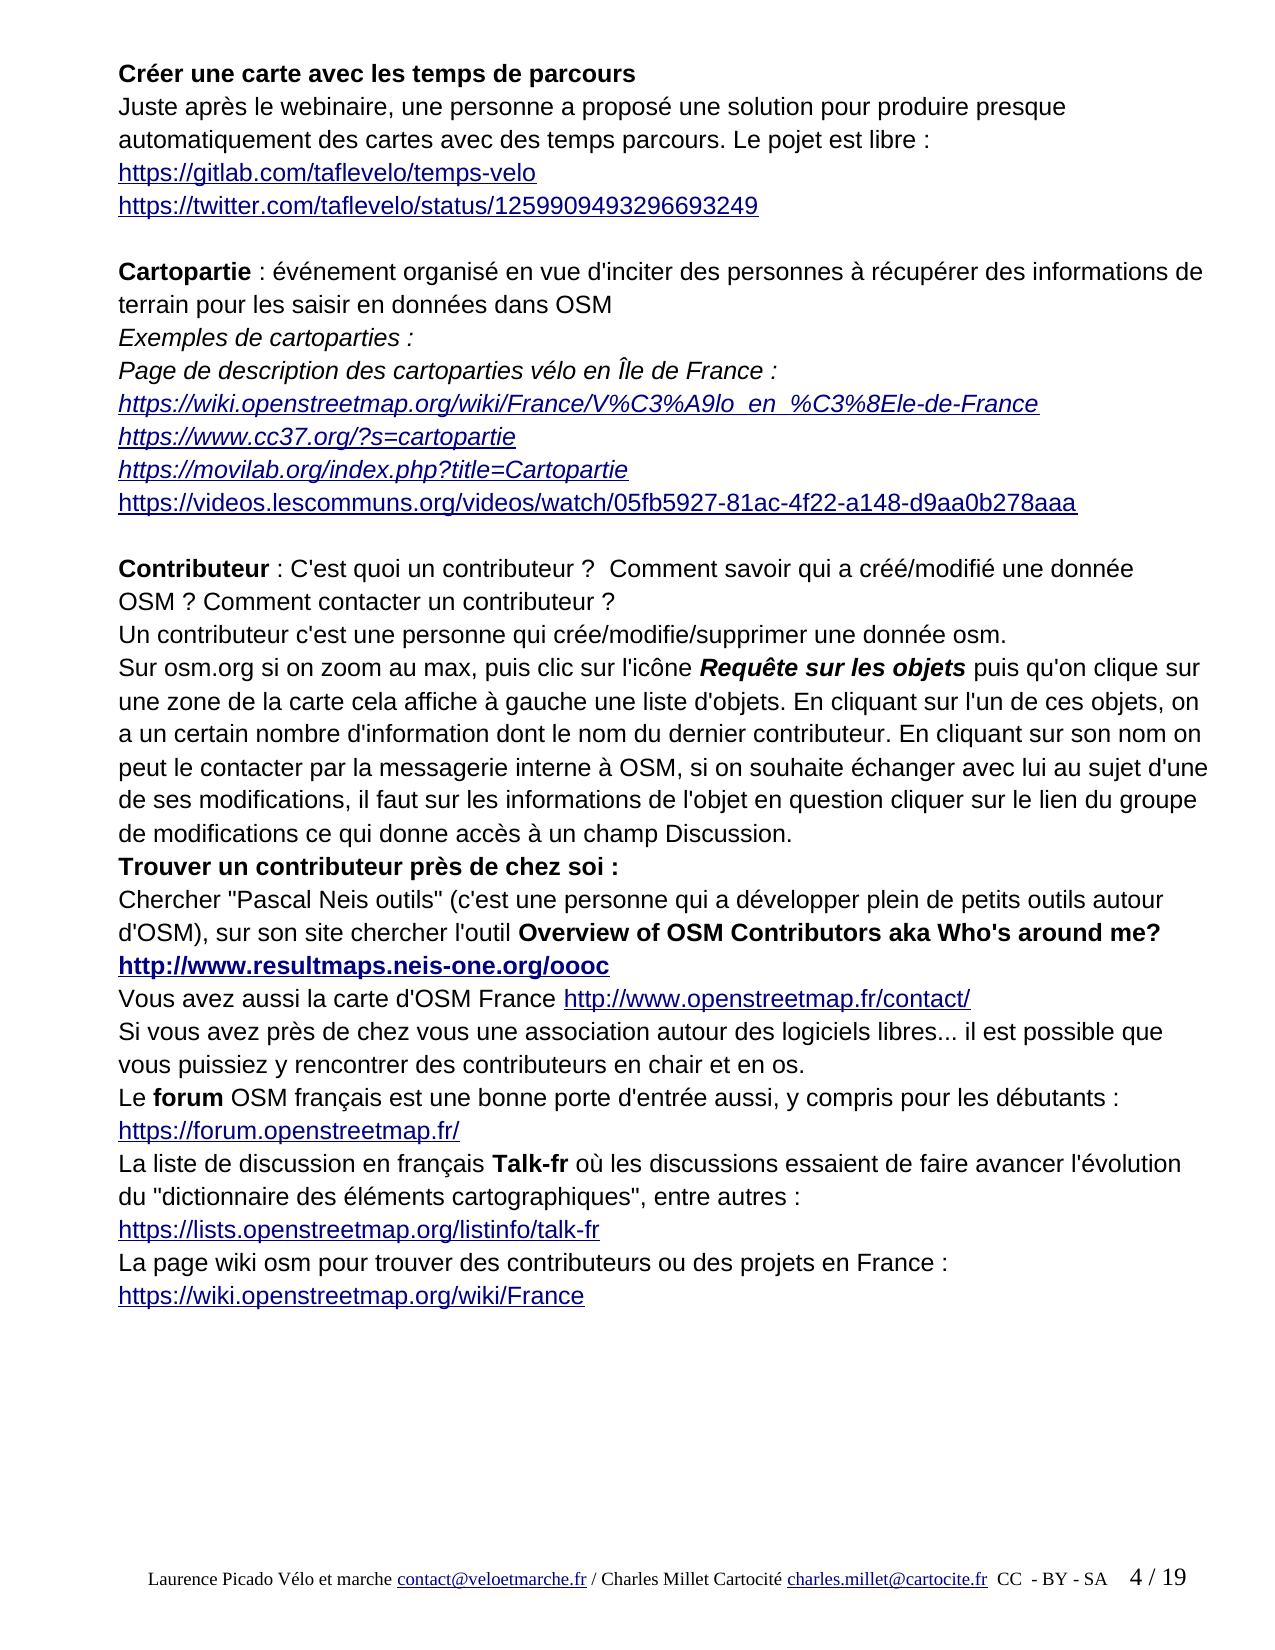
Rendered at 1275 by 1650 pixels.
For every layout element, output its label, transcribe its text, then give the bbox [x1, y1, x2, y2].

text Créer une carte avec les temps de parcours Juste après le webinaire, une personne a proposé une solution pour produire presque automatiquement des cartes avec des temps parcours. Le pojet est libre : https://gitlab.com/taflevelo/temps-velo https://twitter.com/taflevelo/status/1259909493296693249 Cartopartie : événement organisé en vue d'inciter des personnes à récupérer des informations de terrain pour les saisir en données dans OSM Exemples de cartoparties : Page de description des cartoparties vélo en Île de France : https://wiki.openstreetmap.org/wiki/France/V%C3%A9lo_en_%C3%8Ele-de-France https://www.cc37.org/?s=cartopartie https://movilab.org/index.php?title=Cartopartie https://videos.lescommuns.org/videos/watch/05fb5927-81ac-4f22-a148-d9aa0b278aaa Contributeur : C'est quoi un contributeur ? Comment savoir qui a créé/modifié une donnée OSM ? Comment contacter un contributeur ? Un contributeur c'est une personne qui crée/modifie/supprimer une donnée osm. Sur osm.org si on zoom au max, puis clic sur l'icône Requête sur les objets puis qu'on clique sur une zone de la carte cela affiche à gauche une liste d'objets. En cliquant sur l'un de ces objets, on a un certain nombre d'information dont le nom du dernier contributeur. En cliquant sur son nom on peut le contacter par la messagerie interne à OSM, si on souhaite échanger avec lui au sujet d'une de ses modifications, il faut sur les informations de l'objet en question cliquer sur le lien du groupe de modifications ce qui donne accès à un champ Discussion. Trouver un contributeur près de chez soi : Chercher "Pascal Neis outils" (c'est une personne qui a développer plein de petits outils autour d'OSM), sur son site chercher l'outil Overview of OSM Contributors aka Who's around me? http://www.resultmaps.neis-one.org/oooc Vous avez aussi la carte d'OSM France http://www.openstreetmap.fr/contact/ Si vous avez près de chez vous une association autour des logiciels libres... il est possible que vous puissiez y rencontrer des contributeurs en chair et en os. Le forum OSM français est une bonne porte d'entrée aussi, y compris pour les débutants : https://forum.openstreetmap.fr/ La liste de discussion en français Talk-fr où les discussions essaient de faire avancer l'évolution du "dictionnaire des éléments cartographiques", entre autres : https://lists.openstreetmap.org/listinfo/talk-fr La page wiki osm pour trouver des contributeurs ou des projets en France : https://wiki.openstreetmap.org/wiki/France [118, 59, 1216, 1376]
